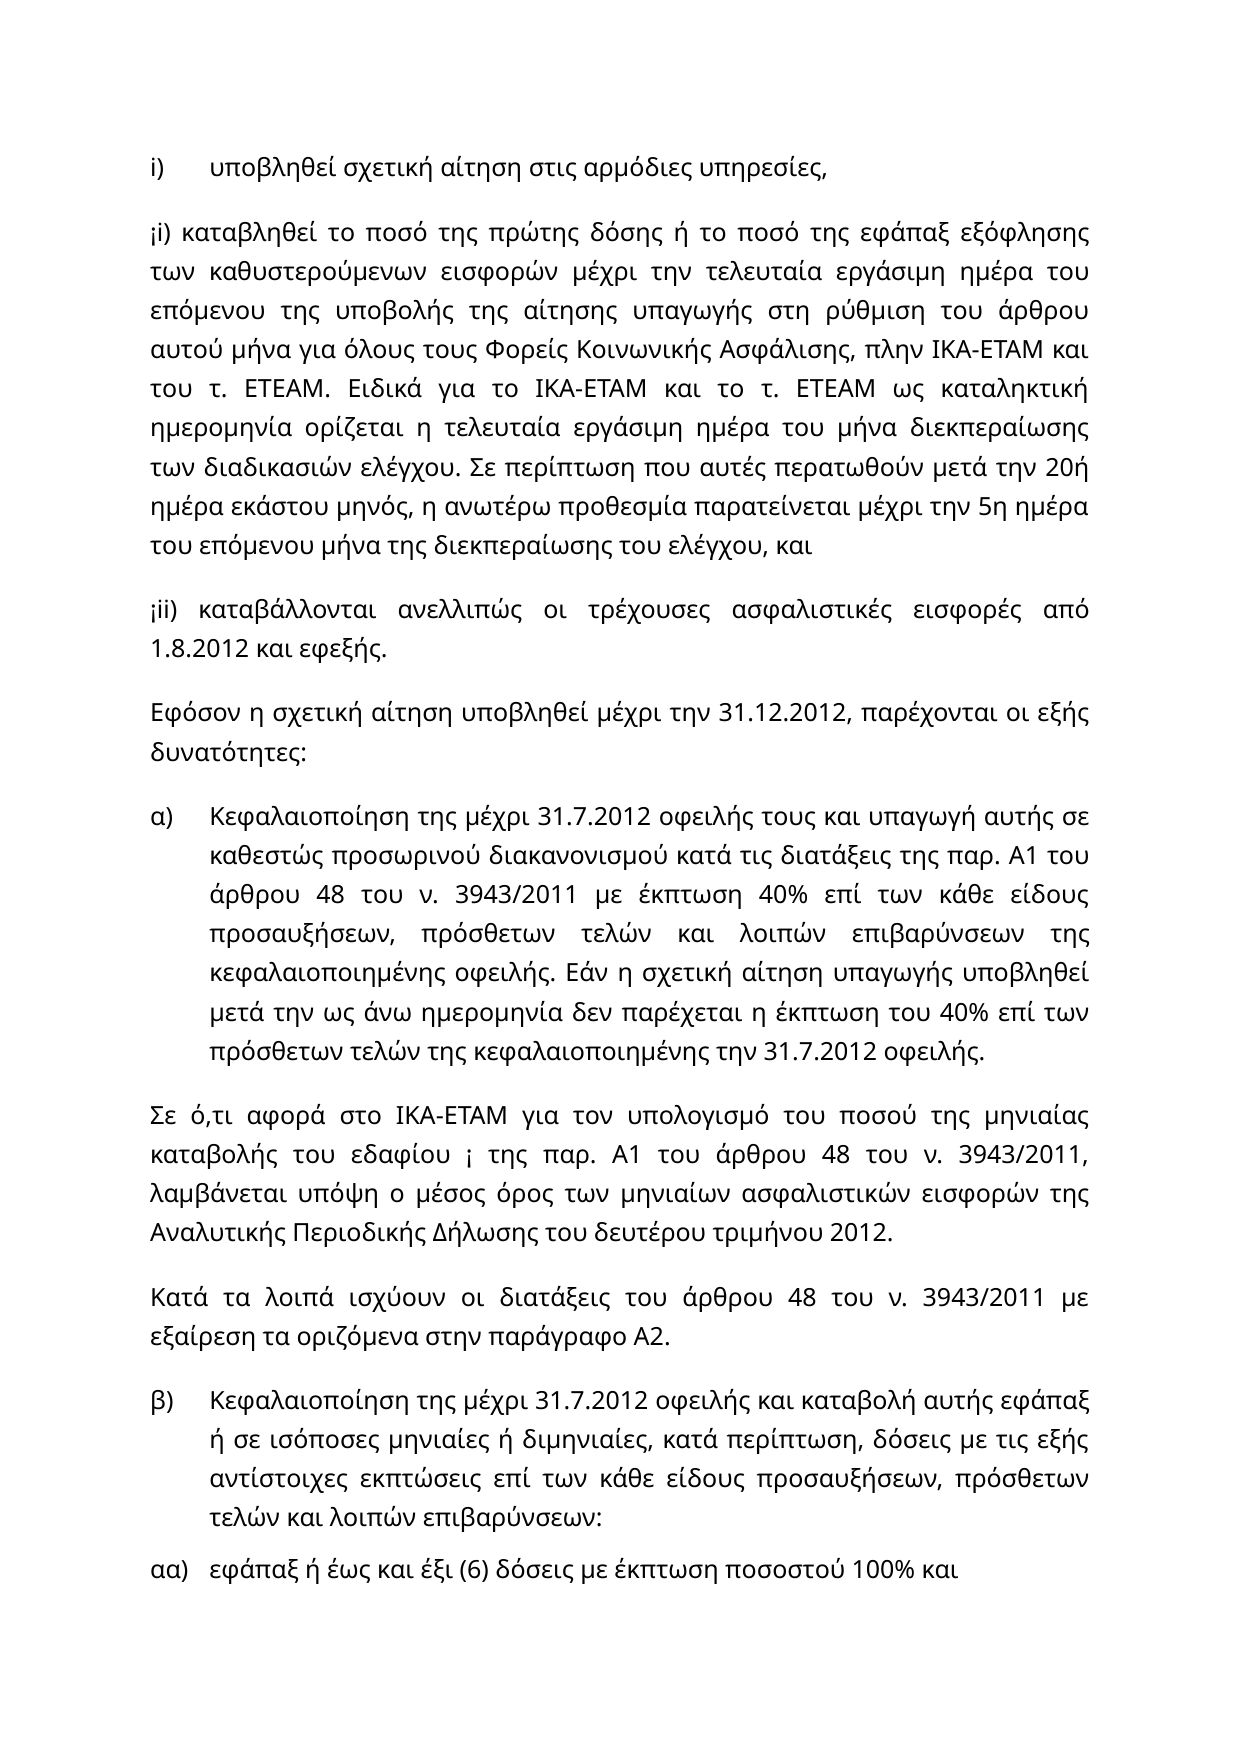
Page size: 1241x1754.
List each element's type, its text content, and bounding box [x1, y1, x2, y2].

text Σε ό,τι αφορά στο ΙΚΑ-ΕΤΑΜ για τον υπολογισμό του ποσού της μηνιαίας καταβολής του εδαφίου ¡ της παρ. Α1 του άρθρου 48 του ν. 3943/2011, λαμβάνεται υπόψη ο μέσος όρος των μηνιαίων ασφαλιστικών εισφορών της Αναλυτικής Περιοδικής Δήλωσης του δευτέρου τριμήνου 2012. [150, 1097, 1090, 1249]
list α) Κεφαλαιοποίηση της μέχρι 31.7.2012 οφειλής τους και υπαγωγή αυτής σε καθεστώς προσωρινού διακανονισμού κατά τις διατάξεις της παρ. Α1 του άρθρου 48 του ν. 3943/2011 με έκπτωση 40% επί των κάθε είδους προσαυξήσεων, πρόσθετων τελών και λοιπών επιβαρύνσεων της κεφαλαιοποιημένης οφειλής. Εάν η σχετική αίτηση υπαγωγής υποβληθεί μετά την ως άνω ημερομηνία δεν παρέχεται η έκπτωση του 40% επί των πρόσθετων τελών της κεφαλαιοποιημένης την 31.7.2012 οφειλής. [150, 798, 1090, 1067]
text ¡ii) καταβάλλονται ανελλιπώς οι τρέχουσες ασφαλιστικές εισφορές από 1.8.2012 και εφεξής. [150, 592, 1090, 665]
list β) Κεφαλαιοποίηση της μέχρι 31.7.2012 οφειλής και καταβολή αυτής εφάπαξ ή σε ισόποσες μηνιαίες ή διμηνιαίες, κατά περίπτωση, δόσεις με τις εξής αντίστοιχες εκπτώσεις επί των κάθε είδους προσαυξήσεων, πρόσθετων τελών και λοιπών επιβαρύνσεων: [150, 1382, 1090, 1534]
list αα) εφάπαξ ή έως και έξι (6) δόσεις με έκπτωση ποσοστού 100% και [150, 1552, 1090, 1586]
list i) υποβληθεί σχετική αίτηση στις αρμόδιες υπηρεσίες, [150, 150, 1090, 184]
text Κατά τα λοιπά ισχύουν οι διατάξεις του άρθρου 48 του ν. 3943/2011 με εξαίρεση τα οριζόμενα στην παράγραφο Α2. [150, 1279, 1090, 1352]
text Εφόσον η σχετική αίτηση υποβληθεί μέχρι την 31.12.2012, παρέχονται οι εξής δυνατότητες: [150, 695, 1090, 768]
text ¡i) καταβληθεί το ποσό της πρώτης δόσης ή το ποσό της εφάπαξ εξόφλησης των καθυστερούμενων εισφορών μέχρι την τελευταία εργάσιμη ημέρα του επόμενου της υποβολής της αίτησης υπαγωγής στη ρύθμιση του άρθρου αυτού μήνα για όλους τους Φορείς Κοινωνικής Ασφάλισης, πλην ΙΚΑ-ΕΤΑΜ και του τ. ΕΤΕΑΜ. Ειδικά για το ΙΚΑ-ΕΤΑΜ και το τ. ΕΤΕΑΜ ως καταληκτική ημερομηνία ορίζεται η τελευταία εργάσιμη ημέρα του μήνα διεκπεραίωσης των διαδικασιών ελέγχου. Σε περίπτωση που αυτές περατωθούν μετά την 20ή ημέρα εκάστου μηνός, η ανωτέρω προθεσμία παρατείνεται μέχρι την 5η ημέρα του επόμενου μήνα της διεκπεραίωσης του ελέγχου, και [150, 214, 1090, 562]
